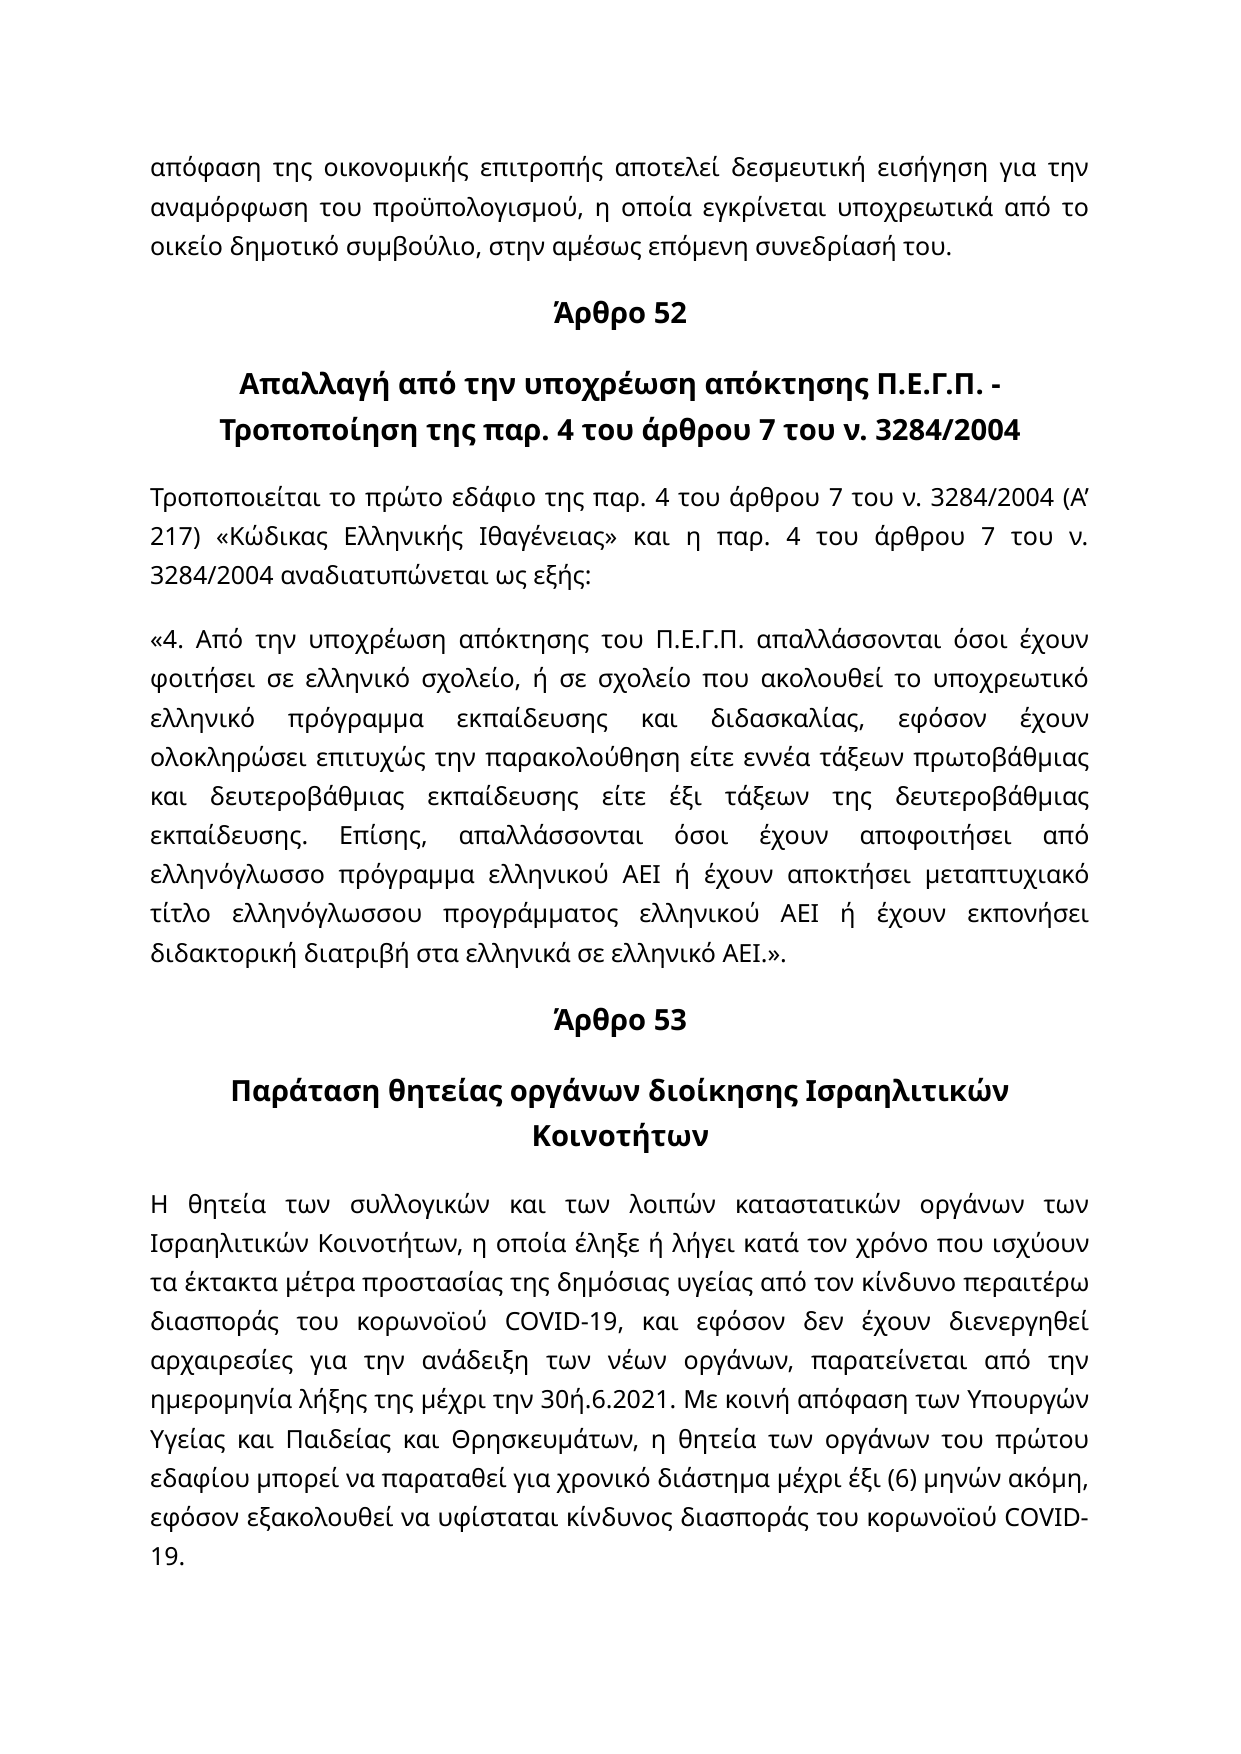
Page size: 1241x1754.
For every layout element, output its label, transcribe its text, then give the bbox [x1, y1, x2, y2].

subtitle Παράταση θητείας οργάνων διοίκησης Ισραηλιτικών Κοινοτήτων [150, 1070, 1090, 1155]
text Τροποποιείται το πρώτο εδάφιο της παρ. 4 του άρθρου 7 του ν. 3284/2004 (Α’ 217) «Κώδικας Ελληνικής Ιθαγένειας» και η παρ. 4 του άρθρου 7 του ν. 3284/2004 αναδιατυπώνεται ως εξής: [150, 479, 1090, 592]
text «4. Από την υποχρέωση απόκτησης του Π.Ε.Γ.Π. απαλλάσσονται όσοι έχουν φοιτήσει σε ελληνικό σχολείο, ή σε σχολείο που ακολουθεί το υποχρεωτικό ελληνικό πρόγραμμα εκπαίδευσης και διδασκαλίας, εφόσον έχουν ολοκληρώσει επιτυχώς την παρακολούθηση είτε εννέα τάξεων πρωτοβάθμιας και δευτεροβάθμιας εκπαίδευσης είτε έξι τάξεων της δευτεροβάθμιας εκπαίδευσης. Επίσης, απαλλάσσονται όσοι έχουν αποφοιτήσει από ελληνόγλωσσο πρόγραμμα ελληνικού ΑΕΙ ή έχουν αποκτήσει μεταπτυχιακό τίτλο ελληνόγλωσσου προγράμματος ελληνικού ΑΕΙ ή έχουν εκπονήσει διδακτορική διατριβή στα ελληνικά σε ελληνικό ΑΕΙ.». [150, 622, 1090, 969]
subtitle Άρθρο 53 [150, 999, 1090, 1039]
subtitle Απαλλαγή από την υποχρέωση απόκτησης Π.Ε.Γ.Π. - Τροποποίηση της παρ. 4 του άρθρου 7 του ν. 3284/2004 [150, 363, 1090, 448]
text Η θητεία των συλλογικών και των λοιπών καταστατικών οργάνων των Ισραηλιτικών Κοινοτήτων, η οποία έληξε ή λήγει κατά τον χρόνο που ισχύουν τα έκτακτα μέτρα προστασίας της δημόσιας υγείας από τον κίνδυνο περαιτέρω διασποράς του κορωνοϊού COVID-19, και εφόσον δεν έχουν διενεργηθεί αρχαιρεσίες για την ανάδειξη των νέων οργάνων, παρατείνεται από την ημερομηνία λήξης της μέχρι την 30ή.6.2021. Με κοινή απόφαση των Υπουργών Υγείας και Παιδείας και Θρησκευμάτων, η θητεία των οργάνων του πρώτου εδαφίου μπορεί να παραταθεί για χρονικό διάστημα μέχρι έξι (6) μηνών ακόμη, εφόσον εξακολουθεί να υφίσταται κίνδυνος διασποράς του κορωνοϊού COVID-19. [150, 1186, 1090, 1573]
text απόφαση της οικονομικής επιτροπής αποτελεί δεσμευτική εισήγηση για την αναμόρφωση του προϋπολογισμού, η οποία εγκρίνεται υποχρεωτικά από το οικείο δημοτικό συμβούλιο, στην αμέσως επόμενη συνεδρίασή του. [150, 150, 1090, 262]
subtitle Άρθρο 52 [150, 292, 1090, 332]
